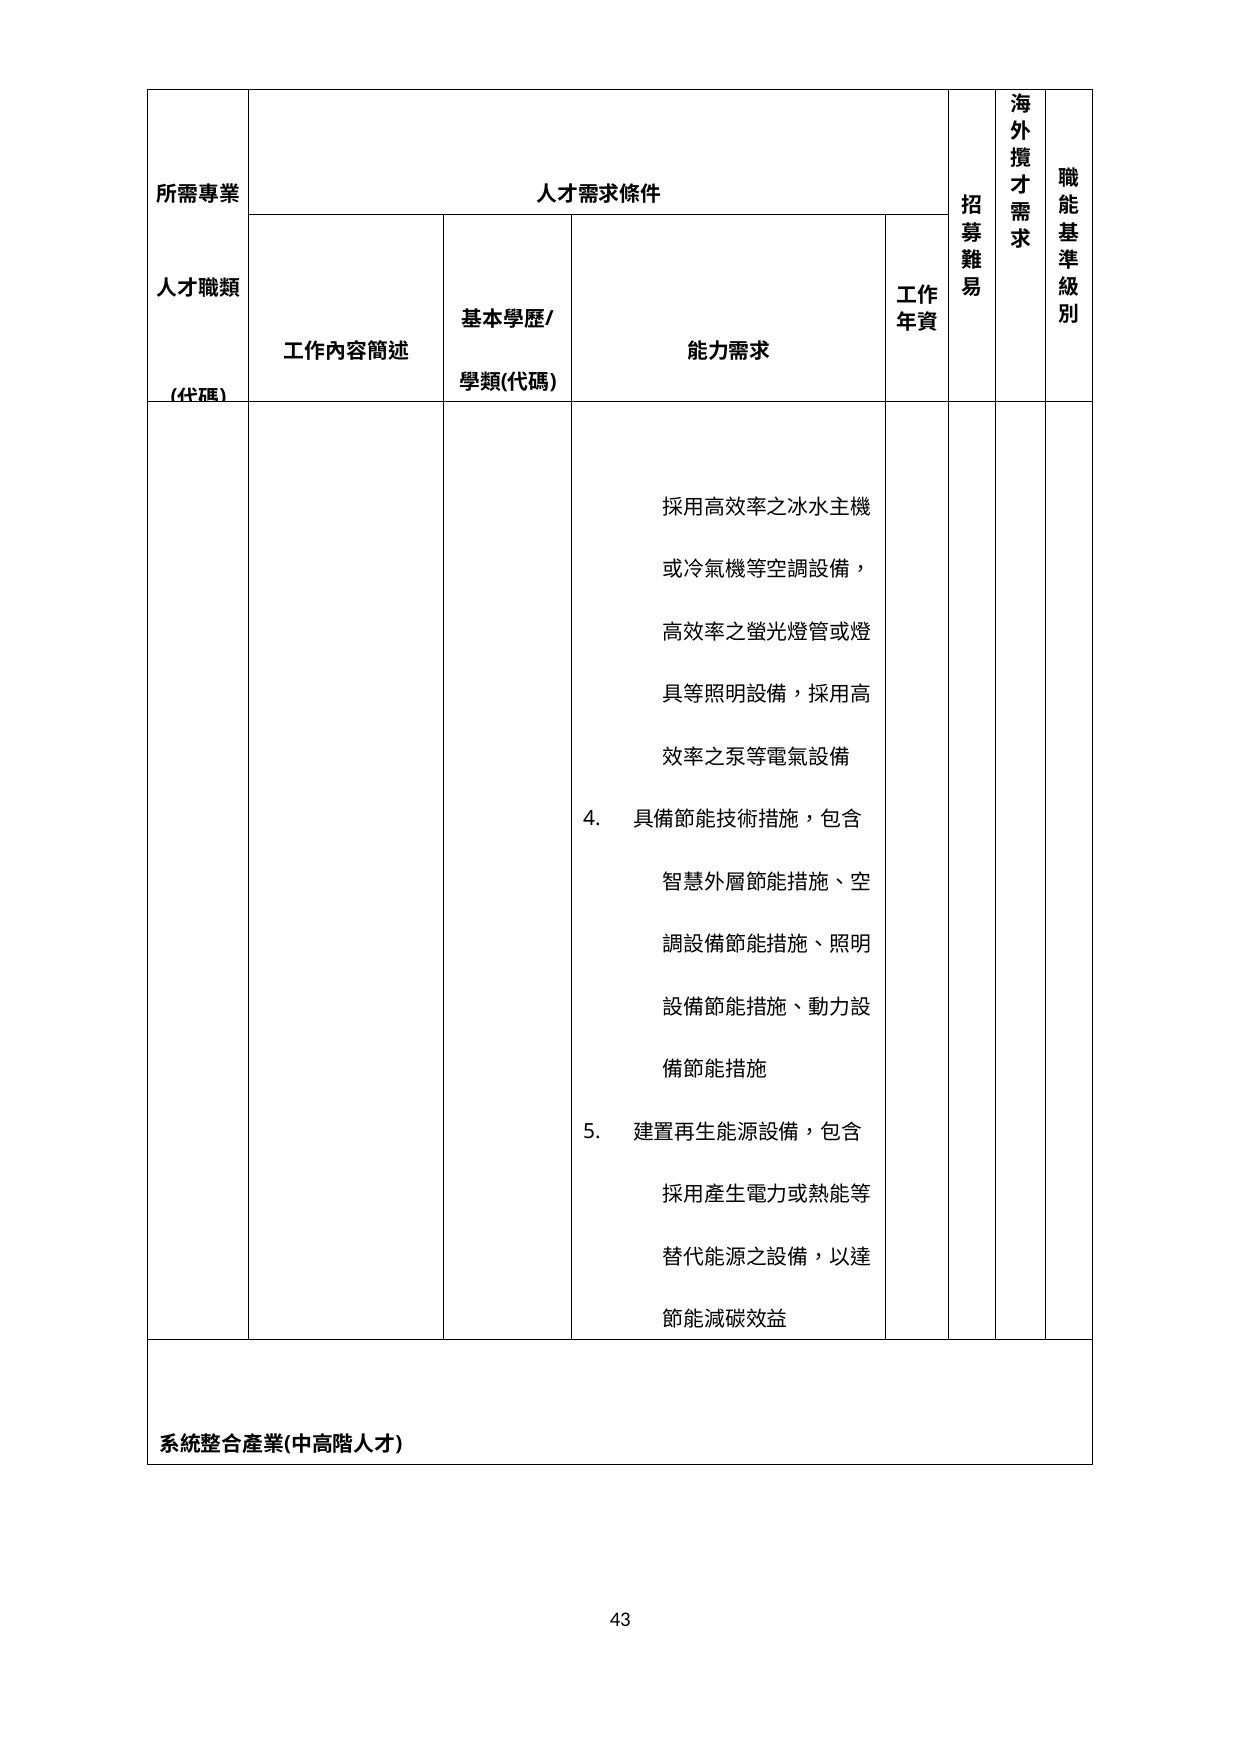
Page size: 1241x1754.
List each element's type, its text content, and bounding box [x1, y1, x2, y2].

table_header 人才需求條件 [249, 90, 948, 214]
table_cell [886, 402, 948, 1339]
table_cell [996, 402, 1045, 1339]
table_cell 系統整合產業(中高階人才) [148, 1340, 1092, 1464]
table_cell [949, 402, 995, 1339]
table_header 職能基準級別 [1046, 90, 1092, 401]
table_cell -- [1046, 402, 1092, 1339]
table_cell 建置能源監視系統，要求空調或動力或照明等設備具有之能源監視功能 建置能源管理系統，要求空調或動力或照明等設備具有能源監控或需量管理功能 採用高效率設備之能力，採用高效率之冰水主機或冷氣機等空調設備，高效率之螢光燈管或燈具等照明設備，採用高效率之泵等電氣設備 具備節能技術措施，包含智慧外層節能措施、空調設備節能措施、照明設備節能措施、動力設備節能措施 建置再生能源設備，包含採用產生電力或熱能等替代能源之設備，以達節能減碳效益 [572, 402, 885, 1339]
table_cell 工作內容簡述 [249, 215, 443, 401]
table_cell 基本學歷/ 學類(代碼) [444, 215, 571, 401]
table_cell [249, 402, 443, 1339]
table_header 所需專業 人才職類 (代碼) [148, 90, 248, 401]
table_header 海外攬才需求 [996, 90, 1045, 401]
table_cell 能力需求 [572, 215, 885, 401]
table_header 招募難易 [949, 90, 995, 401]
table_cell [444, 402, 571, 1339]
table_cell [148, 402, 248, 1339]
table_cell 工作 年資 [886, 215, 948, 401]
